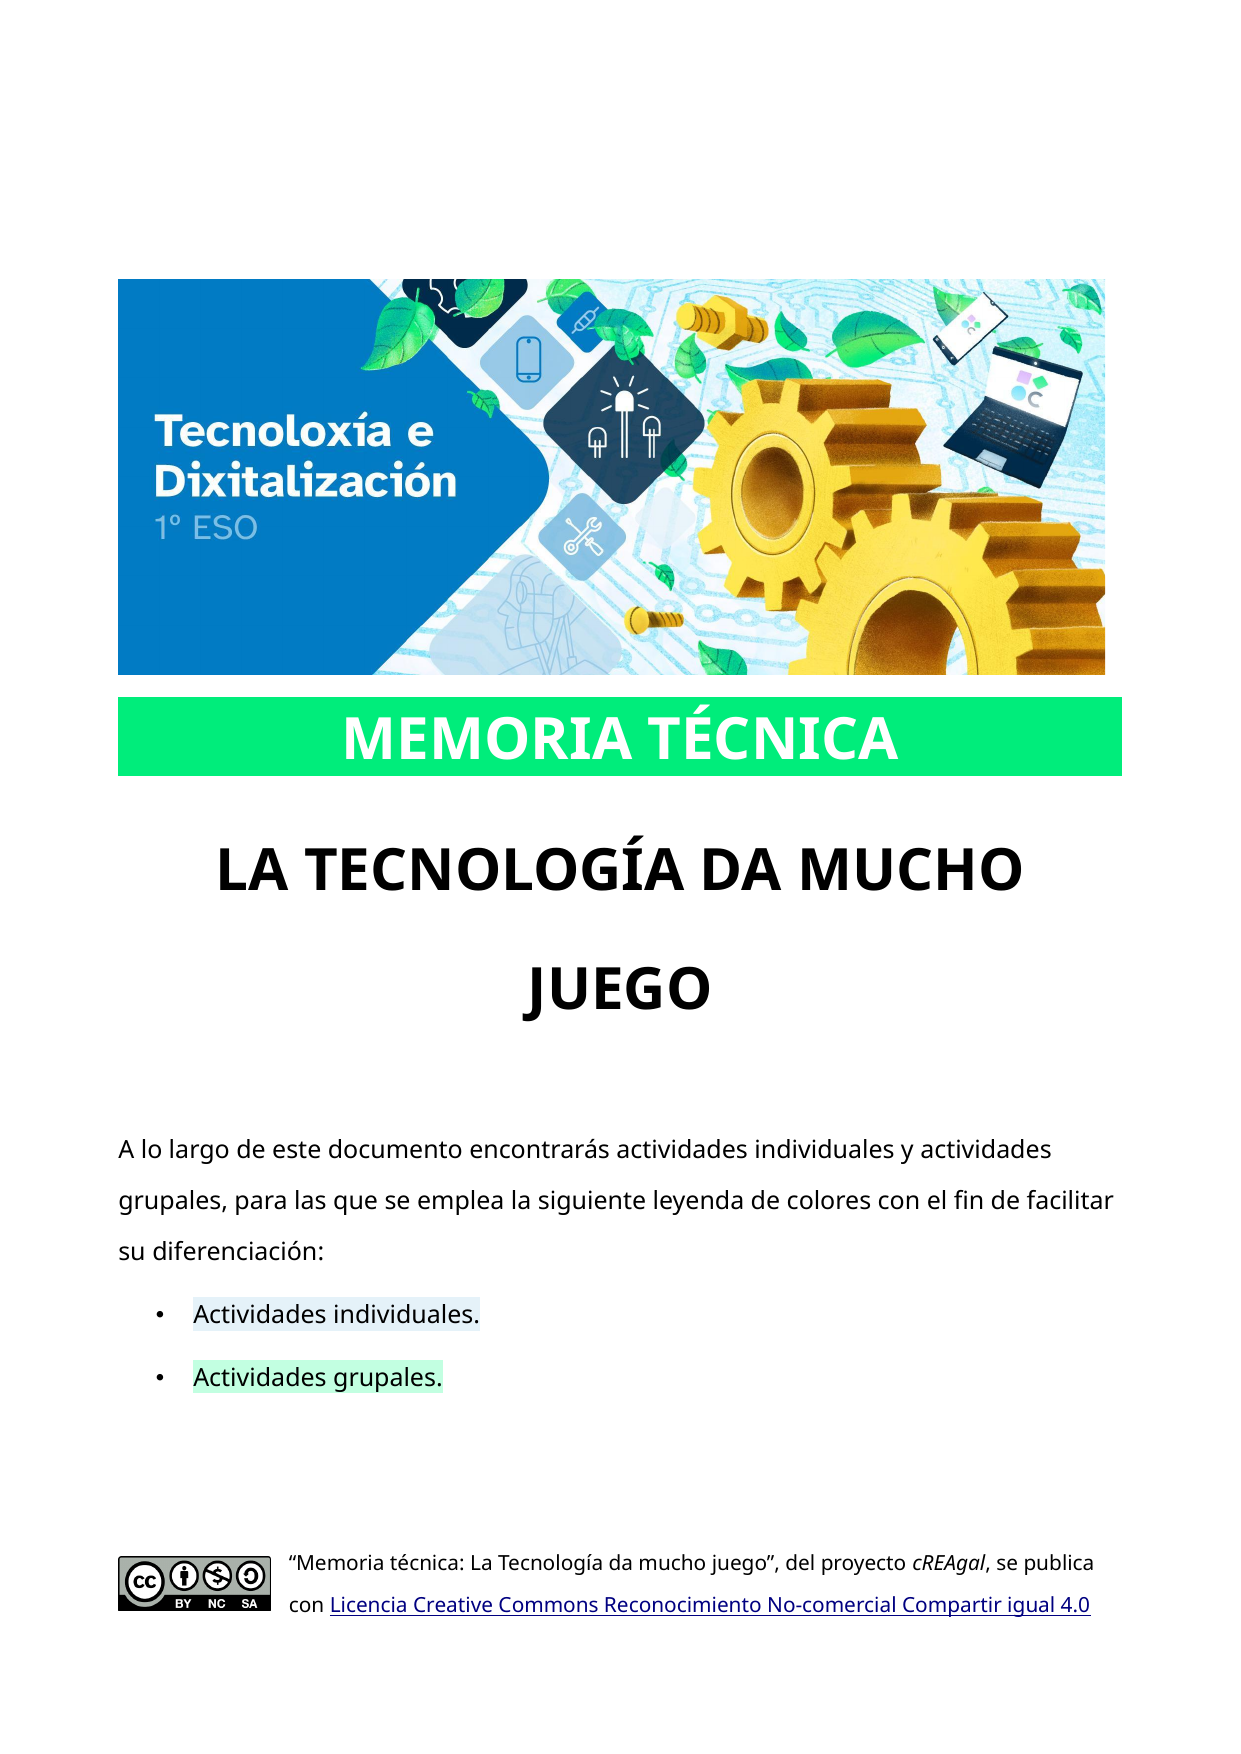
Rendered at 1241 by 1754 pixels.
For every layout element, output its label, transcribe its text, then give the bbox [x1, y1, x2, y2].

picture [118, 279, 1106, 675]
subtitle LA TECNOLOGÍA DA MUCHO JUEGO [118, 828, 1122, 1027]
list Actividades grupales. [156, 1359, 1122, 1393]
subtitle MEMORIA TÉCNICA [118, 697, 1122, 776]
picture [118, 1556, 271, 1611]
list Actividades individuales. [156, 1297, 1122, 1331]
text “Memoria técnica: La Tecnología da mucho juego”, del proyecto cREAgal, se publica con Licencia Creative Commons Reconocimiento No-comercial Compartir igual 4.0 [118, 1548, 1122, 1619]
text A lo largo de este documento encontrarás actividades individuales y actividades grupales, para las que se emplea la siguiente leyenda de colores con el fin de facilitar su diferenciación: [118, 1132, 1122, 1268]
